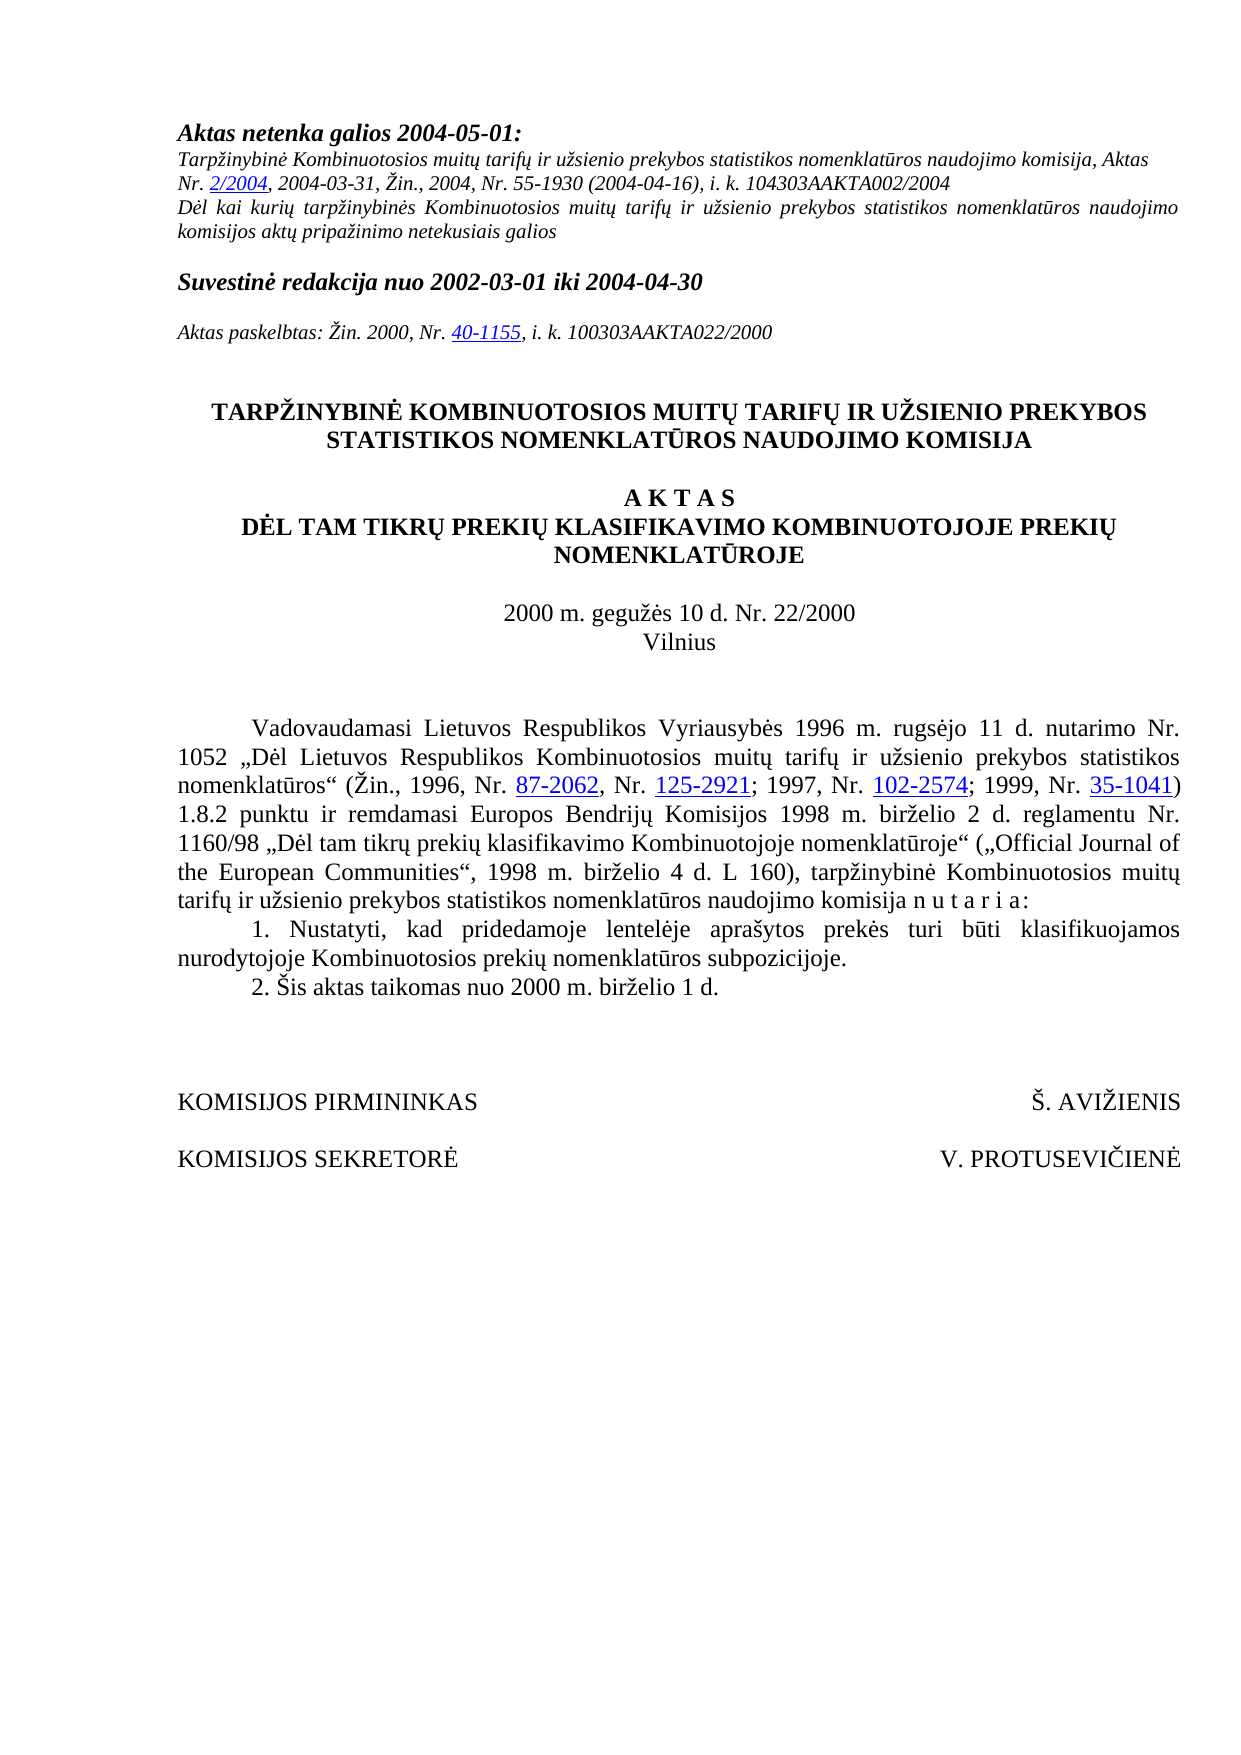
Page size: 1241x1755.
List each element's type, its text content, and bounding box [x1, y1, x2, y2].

text Tarpžinybinė Kombinuotosios muitų tarifų ir užsienio prekybos statistikos nomenklatūros naudojimo komisija, Aktas [177, 147, 1181, 171]
text Vadovaudamasi Lietuvos Respublikos Vyriausybės 1996 m. rugsėjo 11 d. nutarimo Nr. 1052 „Dėl Lietuvos Respublikos Kombinuotosios muitų tarifų ir užsienio prekybos statistikos nomenklatūros“ (Žin., 1996, Nr. 87-2062, Nr. 125-2921; 1997, Nr. 102-2574; 1999, Nr. 35-1041) 1.8.2 punktu ir remdamasi Europos Bendrijų Komisijos 1998 m. birželio 2 d. reglamentu Nr. 1160/98 „Dėl tam tikrų prekių klasifikavimo Kombinuotojoje nomenklatūroje“ („Official Journal of the European Communities“, 1998 m. birželio 4 d. L 160), tarpžinybinė Kombinuotosios muitų tarifų ir užsienio prekybos statistikos nomenklatūros naudojimo komisija nutaria: [177, 713, 1181, 914]
text DĖL TAM TIKRŲ PREKIŲ KLASIFIKAVIMO KOMBINUOTOJOJE PREKIŲ NOMENKLATŪROJE [177, 512, 1181, 569]
text A K T A S [177, 483, 1181, 512]
text 2. Šis aktas taikomas nuo 2000 m. birželio 1 d. [177, 972, 1181, 1001]
text Aktas netenka galios 2004-05-01: [177, 118, 1181, 147]
text 2000 m. gegužės 10 d. Nr. 22/2000 [177, 598, 1181, 627]
text Suvestinė redakcija nuo 2002-03-01 iki 2004-04-30 [177, 267, 1181, 296]
text KOMISIJOS SEKRETORĖ V. PROTUSEVIČIENĖ [177, 1144, 1181, 1173]
text Aktas paskelbtas: Žin. 2000, Nr. 40-1155, i. k. 100303AAKTA022/2000 [177, 320, 1181, 344]
text Dėl kai kurių tarpžinybinės Kombinuotosios muitų tarifų ir užsienio prekybos statistikos nomenklatūros naudojimo komisijos aktų pripažinimo netekusiais galios [177, 195, 1181, 243]
text 1. Nustatyti, kad pridedamoje lentelėje aprašytos prekės turi būti klasifikuojamos nurodytojoje Kombinuotosios prekių nomenklatūros subpozicijoje. [177, 914, 1181, 972]
text Vilnius [177, 627, 1181, 656]
text TARPŽINYBINĖ KOMBINUOTOSIOS MUITŲ TARIFŲ IR UŽSIENIO PREKYBOS STATISTIKOS NOMENKLATŪROS NAUDOJIMO KOMISIJA [177, 397, 1181, 454]
text Nr. 2/2004, 2004-03-31, Žin., 2004, Nr. 55-1930 (2004-04-16), i. k. 104303AAKTA002/2004 [177, 171, 1181, 195]
text KOMISIJOS PIRMININKAS Š. AVIŽIENIS [177, 1087, 1181, 1116]
